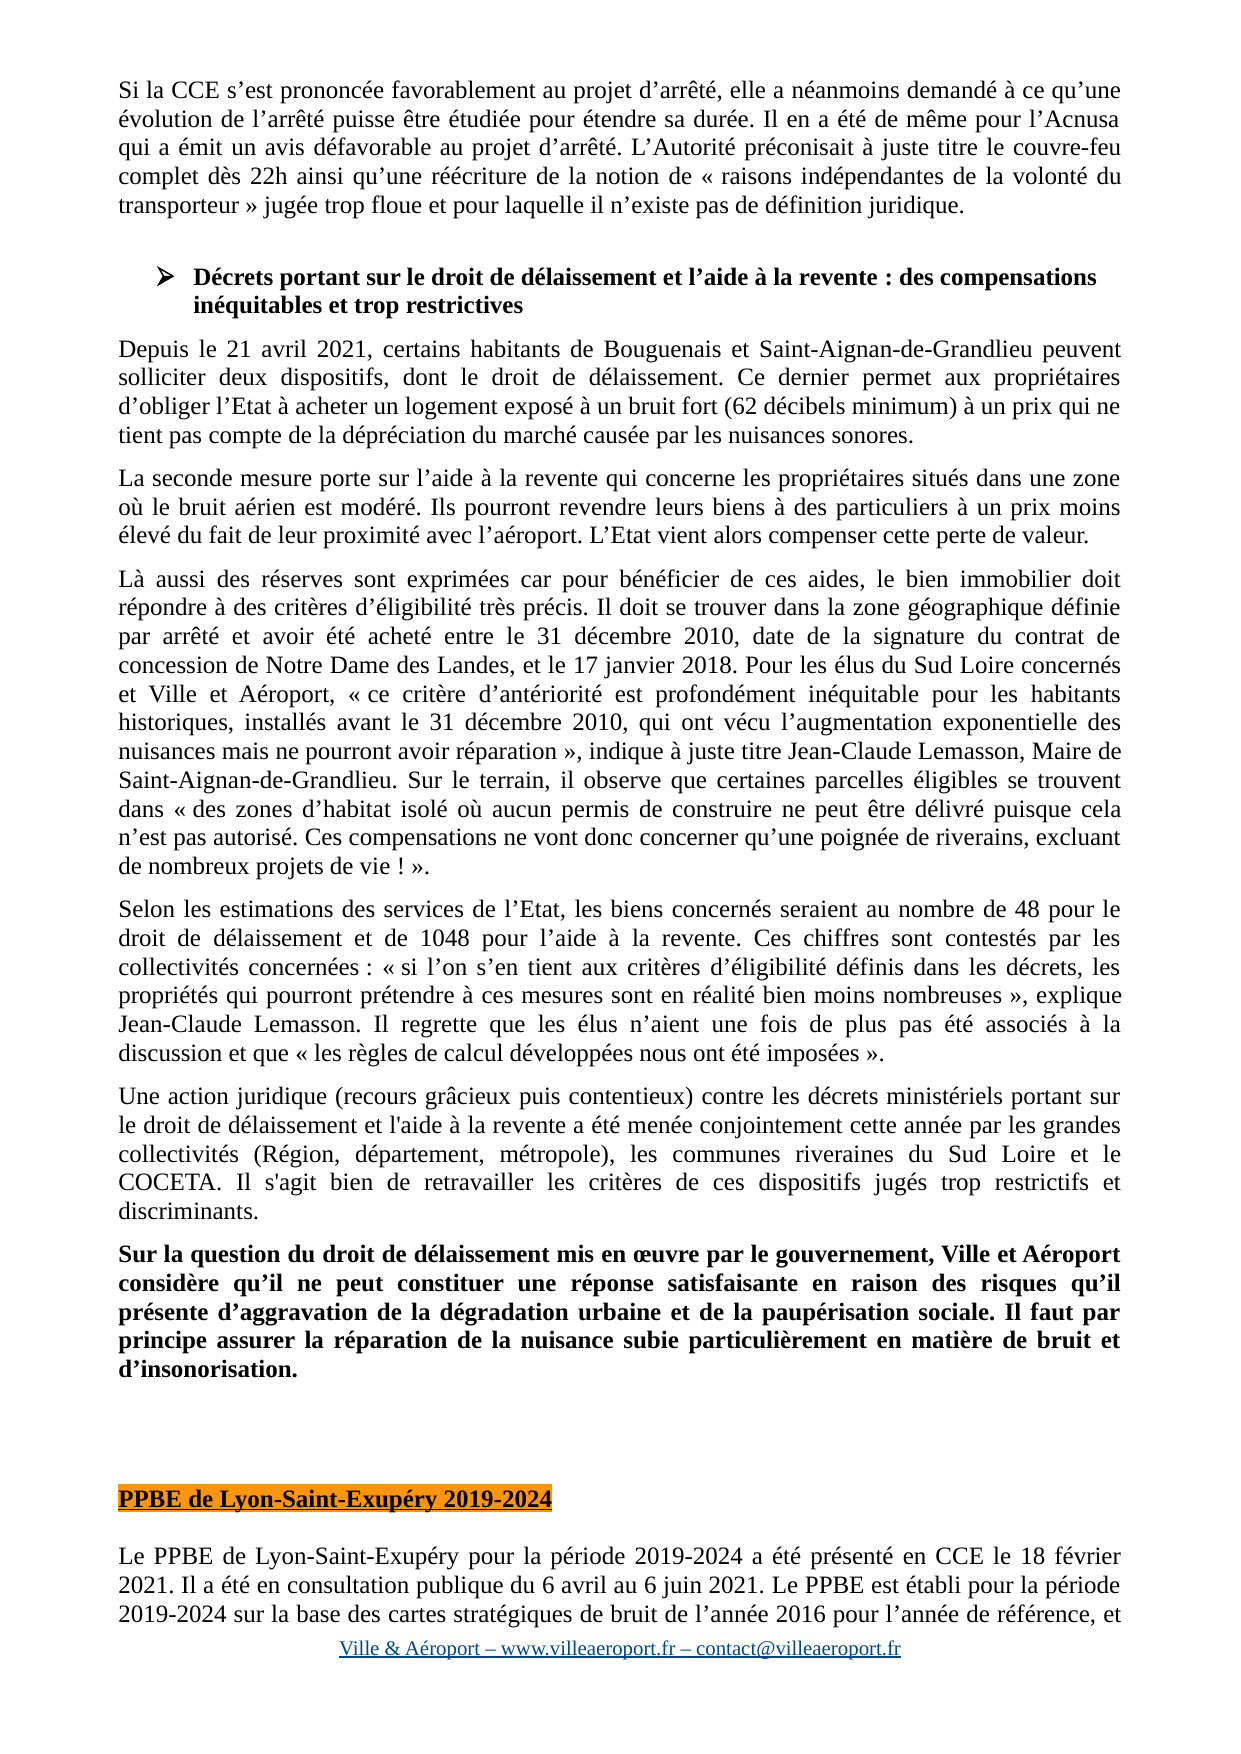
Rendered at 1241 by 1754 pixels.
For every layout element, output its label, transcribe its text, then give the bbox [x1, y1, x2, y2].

text La seconde mesure porte sur l’aide à la revente qui concerne les propriétaires situés dans une zone où le bruit aérien est modéré. Ils pourront revendre leurs biens à des particuliers à un prix moins élevé du fait de leur proximité avec l’aéroport. L’Etat vient alors compenser cette perte de valeur. [118, 463, 1122, 549]
text Selon les estimations des services de l’Etat, les biens concernés seraient au nombre de 48 pour le droit de délaissement et de 1048 pour l’aide à la revente. Ces chiffres sont contestés par les collectivités concernées : « si l’on s’en tient aux critères d’éligibilité définis dans les décrets, les propriétés qui pourront prétendre à ces mesures sont en réalité bien moins nombreuses », explique Jean-Claude Lemasson. Il regrette que les élus n’aient une fois de plus pas été associés à la discussion et que « les règles de calcul développées nous ont été imposées ». [118, 894, 1122, 1067]
list Décrets portant sur le droit de délaissement et l’aide à la revente : des compensations inéquitables et trop restrictives [156, 262, 1122, 319]
text Si la CCE s’est prononcée favorablement au projet d’arrêté, elle a néanmoins demandé à ce qu’une évolution de l’arrêté puisse être étudiée pour étendre sa durée. Il en a été de même pour l’Acnusa qui a émit un avis défavorable au projet d’arrêté. L’Autorité préconisait à juste titre le couvre-feu complet dès 22h ainsi qu’une réécriture de la notion de « raisons indépendantes de la volonté du transporteur » jugée trop floue et pour laquelle il n’existe pas de définition juridique. [118, 75, 1122, 219]
text Le PPBE de Lyon-Saint-Exupéry pour la période 2019-2024 a été présenté en CCE le 18 février 2021. Il a été en consultation publique du 6 avril au 6 juin 2021. Le PPBE est établi pour la période 2019-2024 sur la base des cartes stratégiques de bruit de l’année 2016 pour l’année de référence, et [118, 1541, 1122, 1627]
text Là aussi des réserves sont exprimées car pour bénéficier de ces aides, le bien immobilier doit répondre à des critères d’éligibilité très précis. Il doit se trouver dans la zone géographique définie par arrêté et avoir été acheté entre le 31 décembre 2010, date de la signature du contrat de concession de Notre Dame des Landes, et le 17 janvier 2018. Pour les élus du Sud Loire concernés et Ville et Aéroport, « ce critère d’antériorité est profondément inéquitable pour les habitants historiques, installés avant le 31 décembre 2010, qui ont vécu l’augmentation exponentielle des nuisances mais ne pourront avoir réparation », indique à juste titre Jean-Claude Lemasson, Maire de Saint-Aignan-de-Grandlieu. Sur le terrain, il observe que certaines parcelles éligibles se trouvent dans « des zones d’habitat isolé où aucun permis de construire ne peut être délivré puisque cela n’est pas autorisé. Ces compensations ne vont donc concerner qu’une poignée de riverains, excluant de nombreux projets de vie ! ». [118, 564, 1122, 880]
text PPBE de Lyon-Saint-Exupéry 2019-2024 [118, 1484, 1122, 1512]
text Depuis le 21 avril 2021, certains habitants de Bouguenais et Saint-Aignan-de-Grandlieu peuvent solliciter deux dispositifs, dont le droit de délaissement. Ce dernier permet aux propriétaires d’obliger l’Etat à acheter un logement exposé à un bruit fort (62 décibels minimum) à un prix qui ne tient pas compte de la dépréciation du marché causée par les nuisances sonores. [118, 334, 1122, 449]
text Une action juridique (recours grâcieux puis contentieux) contre les décrets ministériels portant sur le droit de délaissement et l'aide à la revente a été menée conjointement cette année par les grandes collectivités (Région, département, métropole), les communes riveraines du Sud Loire et le COCETA. Il s'agit bien de retravailler les critères de ces dispositifs jugés trop restrictifs et discriminants. [118, 1081, 1122, 1225]
text Sur la question du droit de délaissement mis en œuvre par le gouvernement, Ville et Aéroport considère qu’il ne peut constituer une réponse satisfaisante en raison des risques qu’il présente d’aggravation de la dégradation urbaine et de la paupérisation sociale. Il faut par principe assurer la réparation de la nuisance subie particulièrement en matière de bruit et d’insonorisation. [118, 1239, 1122, 1383]
